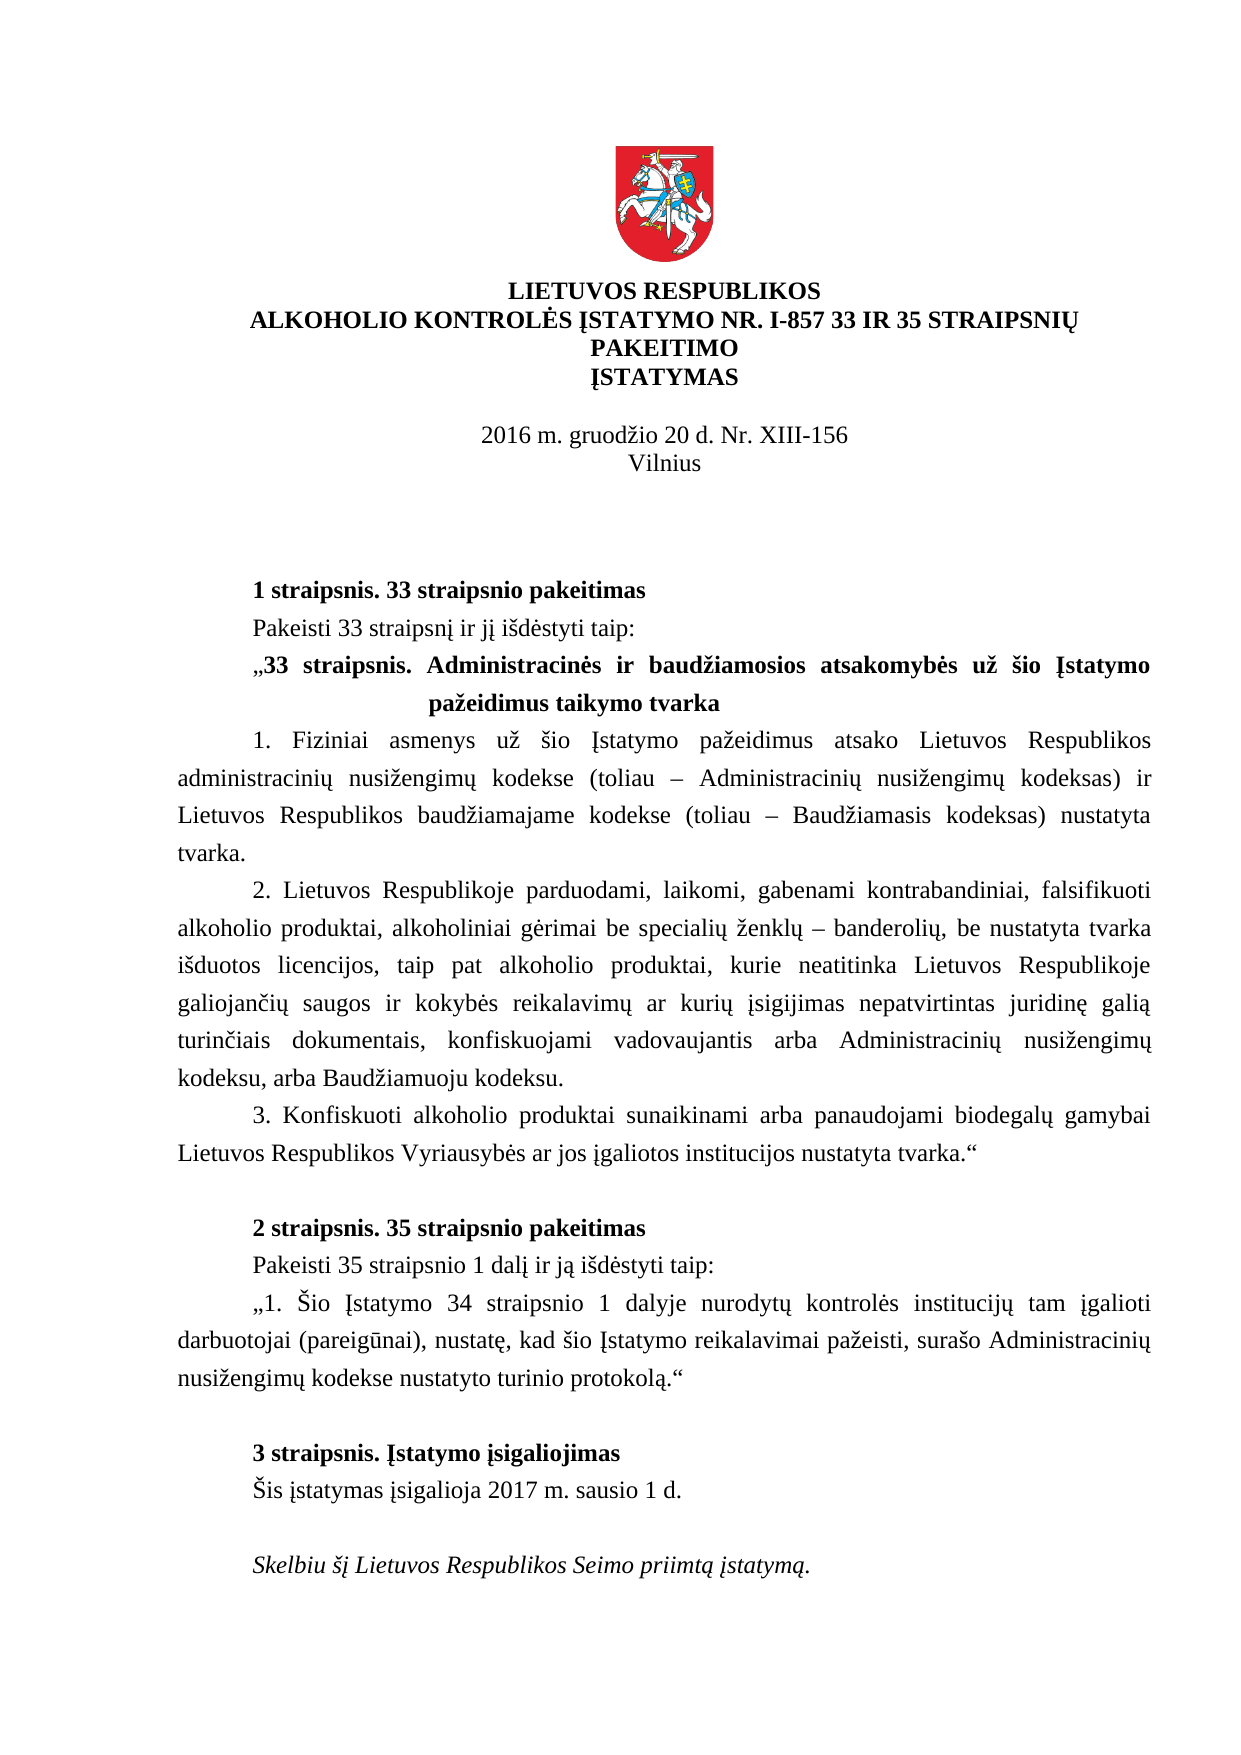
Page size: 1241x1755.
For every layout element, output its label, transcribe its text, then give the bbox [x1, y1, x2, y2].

text Vilnius [177, 448, 1152, 477]
text 1 straipsnis. 33 straipsnio pakeitimas [177, 566, 1152, 604]
text 2 straipsnis. 35 straipsnio pakeitimas [177, 1204, 1152, 1241]
text Šis įstatymas įsigalioja 2017 m. sausio 1 d. [177, 1466, 1152, 1504]
text Pakeisti 35 straipsnio 1 dalį ir ją išdėstyti taip: [177, 1241, 1152, 1279]
text „33 straipsnis. Administracinės ir baudžiamosios atsakomybės už šio Įstatymo pažeidimus taikymo tvarka [252, 641, 1152, 716]
text 3. Konfiskuoti alkoholio produktai sunaikinami arba panaudojami biodegalų gamybai Lietuvos Respublikos Vyriausybės ar jos įgaliotos institucijos nustatyta tvarka.“ [177, 1091, 1152, 1166]
text 1. Fiziniai asmenys už šio Įstatymo pažeidimus atsako Lietuvos Respublikos administracinių nusižengimų kodekse (toliau – Administracinių nusižengimų kodeksas) ir Lietuvos Respublikos baudžiamajame kodekse (toliau – Baudžiamasis kodeksas) nustatyta tvarka. [177, 716, 1152, 866]
text „1. Šio Įstatymo 34 straipsnio 1 dalyje nurodytų kontrolės institucijų tam įgalioti darbuotojai (pareigūnai), nustatę, kad šio Įstatymo reikalavimai pažeisti, surašo Administracinių nusižengimų kodekse nustatyto turinio protokolą.“ [177, 1279, 1152, 1391]
text Skelbiu šį Lietuvos Respublikos Seimo priimtą įstatymą. [177, 1541, 1152, 1579]
text 2016 m. gruodžio 20 d. Nr. XIII-156 [177, 420, 1152, 448]
text LIETUVOS RESPUBLIKOS [177, 276, 1152, 305]
text 3 straipsnis. Įstatymo įsigaliojimas [177, 1429, 1152, 1466]
text ĮSTATYMAS [177, 362, 1152, 391]
text ALKOHOLIO KONTROLĖS ĮSTATYMO NR. I-857 33 IR 35 STRAIPSNIŲ PAKEITIMO [177, 305, 1152, 362]
text 2. Lietuvos Respublikoje parduodami, laikomi, gabenami kontrabandiniai, falsifikuoti alkoholio produktai, alkoholiniai gėrimai be specialių ženklų – banderolių, be nustatyta tvarka išduotos licencijos, taip pat alkoholio produktai, kurie neatitinka Lietuvos Respublikoje galiojančių saugos ir kokybės reikalavimų ar kurių įsigijimas nepatvirtintas juridinę galią turinčiais dokumentais, konfiskuojami vadovaujantis arba Administracinių nusižengimų kodeksu, arba Baudžiamuoju kodeksu. [177, 866, 1152, 1091]
text Pakeisti 33 straipsnį ir jį išdėstyti taip: [177, 604, 1152, 641]
